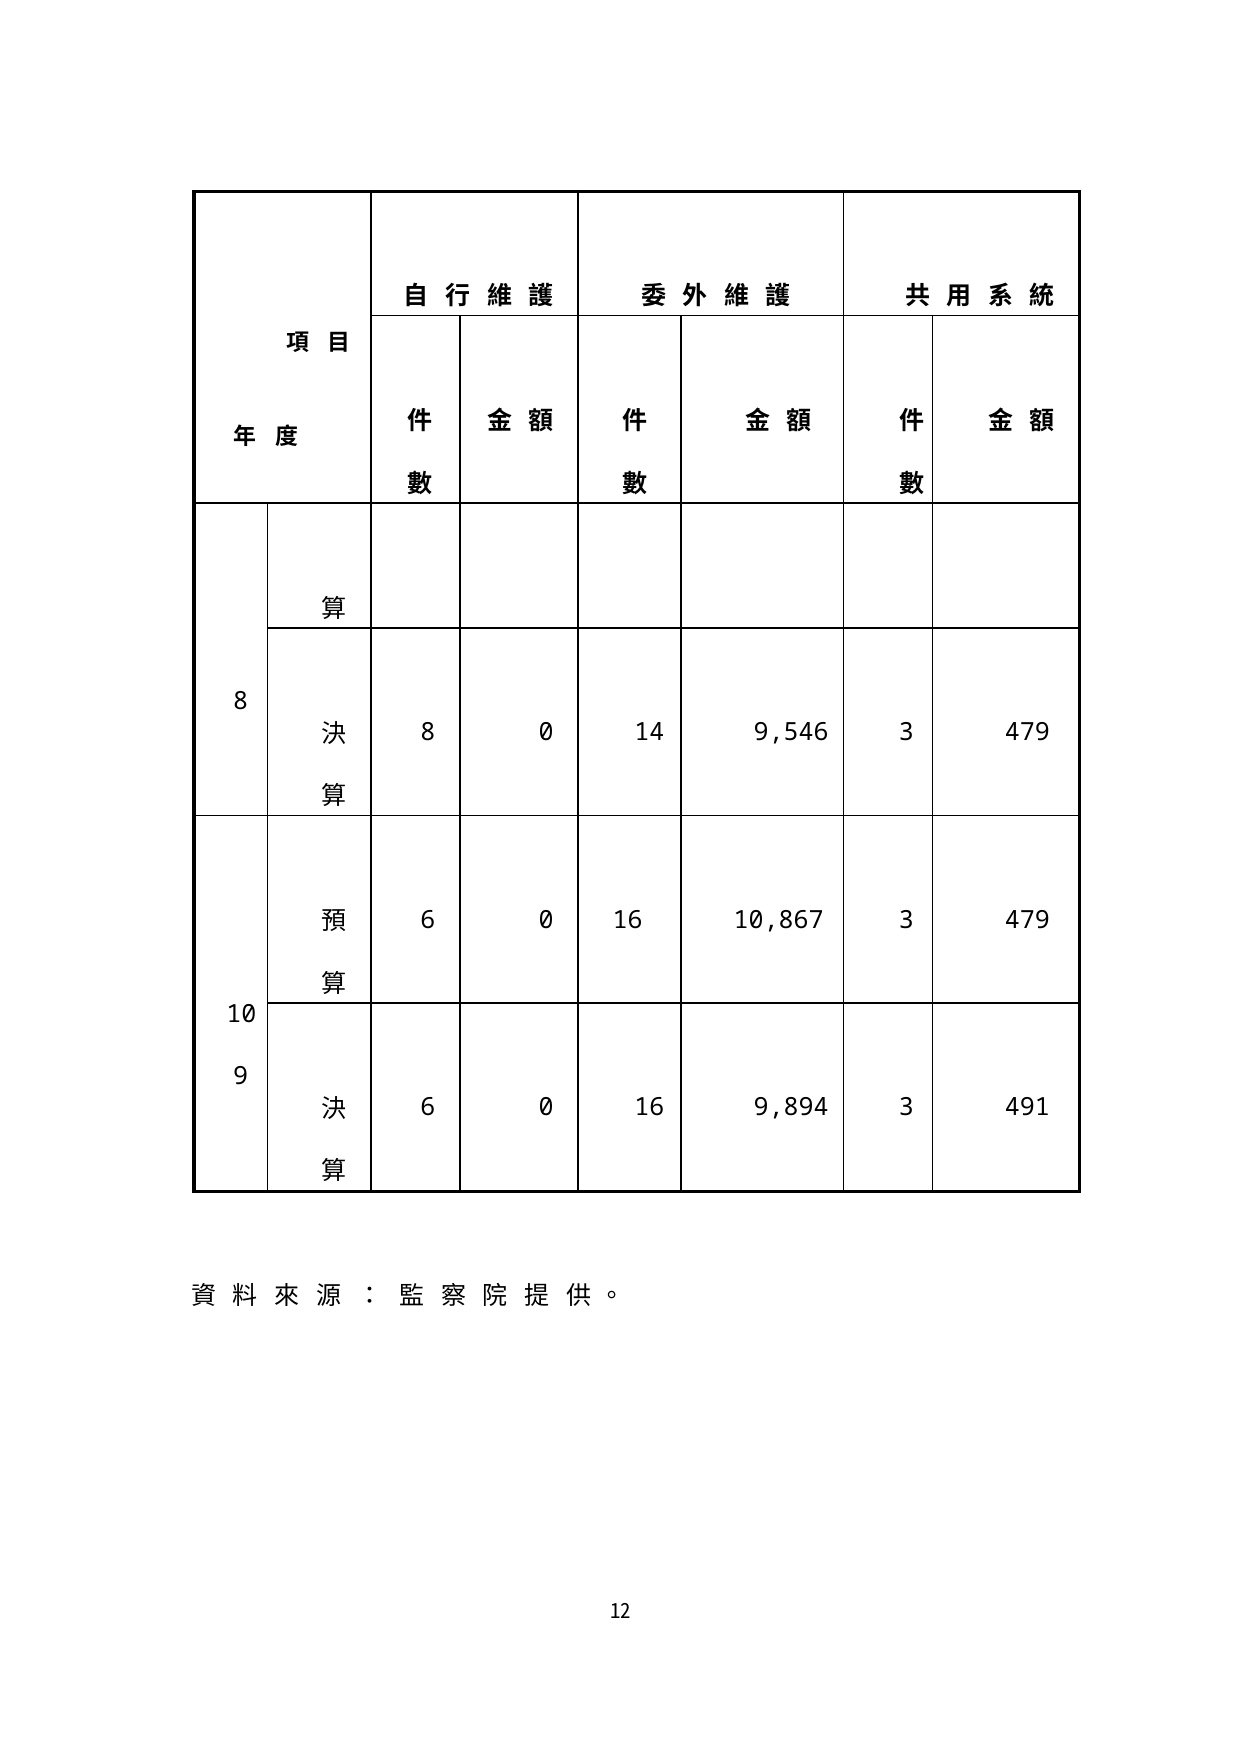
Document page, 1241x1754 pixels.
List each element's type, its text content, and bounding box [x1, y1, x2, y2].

table_cell 479 [933, 816, 1078, 1002]
table_cell 0 [461, 816, 577, 1002]
table_cell 預算 [268, 816, 370, 1002]
table_cell [579, 504, 680, 627]
table_cell 9,894 [682, 1004, 843, 1189]
table_cell 6 [372, 1004, 459, 1189]
table_cell 3 [844, 816, 932, 1002]
table_cell 3 [844, 629, 932, 814]
table_header 項目 年度 [196, 193, 370, 502]
table_cell [372, 504, 459, 627]
table_cell 決算 [268, 629, 370, 814]
table_cell 8 [196, 504, 267, 814]
table_header 委外維護 [579, 193, 843, 314]
table_cell 金額 [682, 316, 843, 502]
table_cell 16 [579, 1004, 680, 1189]
table_cell 10,867 [682, 816, 843, 1002]
table_cell 16 [579, 816, 680, 1002]
table_cell 14 [579, 629, 680, 814]
table_cell 9,546 [682, 629, 843, 814]
text 資料來源：監察院提供。 [183, 1252, 1058, 1314]
table_header 共用系統 [844, 193, 1078, 314]
table_cell [933, 504, 1078, 627]
table_cell 109 [196, 816, 267, 1189]
table_cell 479 [933, 629, 1078, 814]
table_cell 6 [372, 816, 459, 1002]
table_cell 金額 [933, 316, 1078, 502]
table_cell 金額 [461, 316, 577, 502]
table_cell 件數 [844, 316, 932, 502]
table_cell [461, 504, 577, 627]
table_cell 491 [933, 1004, 1078, 1189]
table_cell 件數 [579, 316, 680, 502]
table_cell 算 [268, 504, 370, 627]
table_cell 0 [461, 1004, 577, 1189]
table_cell 件數 [372, 316, 459, 502]
table_cell 決算 [268, 1004, 370, 1189]
table_header 自行維護 [372, 193, 577, 314]
table_cell 3 [844, 1004, 932, 1189]
table_cell 8 [372, 629, 459, 814]
table_cell [844, 504, 932, 627]
table_cell 0 [461, 629, 577, 814]
table_cell [682, 504, 843, 627]
